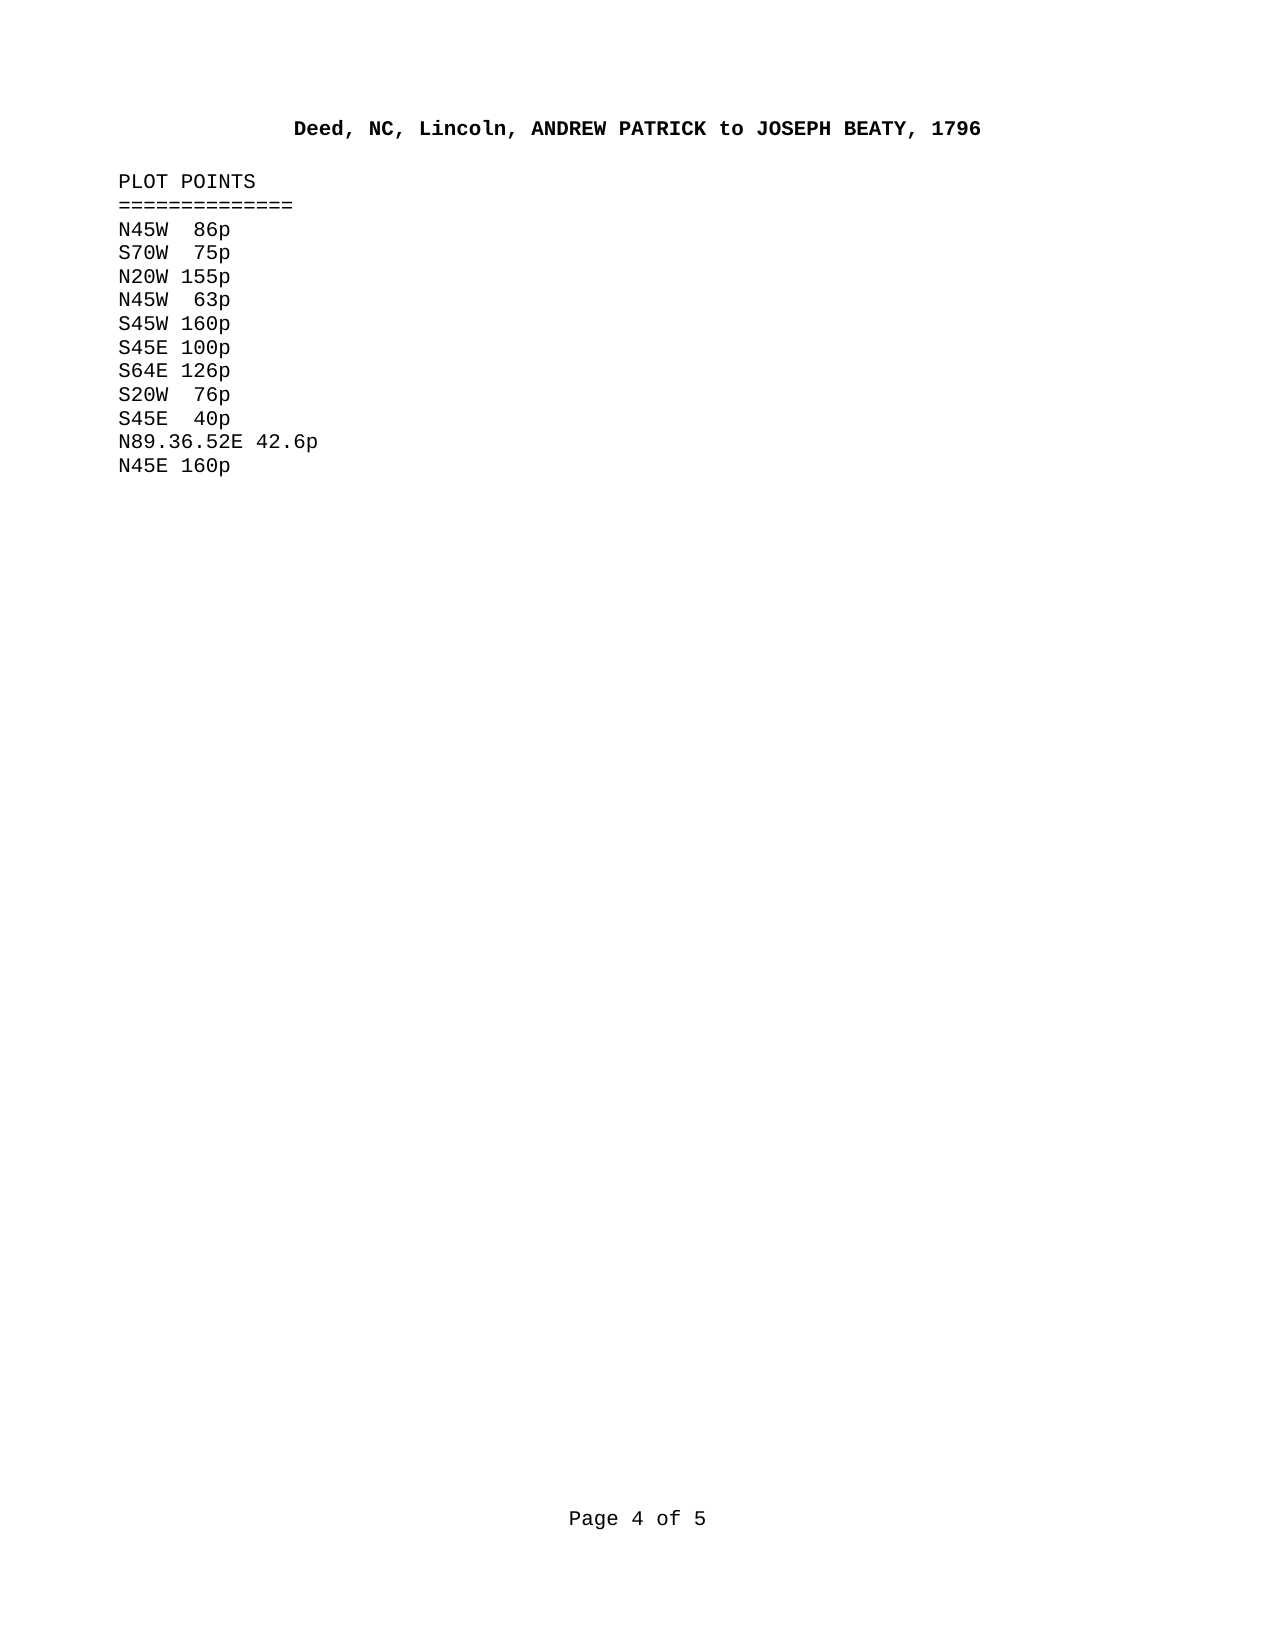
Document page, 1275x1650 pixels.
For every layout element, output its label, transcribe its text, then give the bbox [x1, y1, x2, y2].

text N20W 155p [118, 266, 1157, 289]
text N89.36.52E 42.6p [118, 431, 1157, 455]
text ============== [118, 195, 1157, 218]
text N45W 86p [118, 218, 1157, 242]
text S20W 76p [118, 384, 1157, 408]
text S70W 75p [118, 242, 1157, 266]
text N45E 160p [118, 455, 1098, 479]
text S45E 40p [118, 408, 1157, 431]
text S45W 160p [118, 313, 1157, 337]
text S64E 126p [118, 360, 1157, 384]
text PLOT POINTS [118, 171, 1157, 195]
text S45E 100p [118, 337, 1157, 360]
text N45W 63p [118, 289, 1157, 313]
